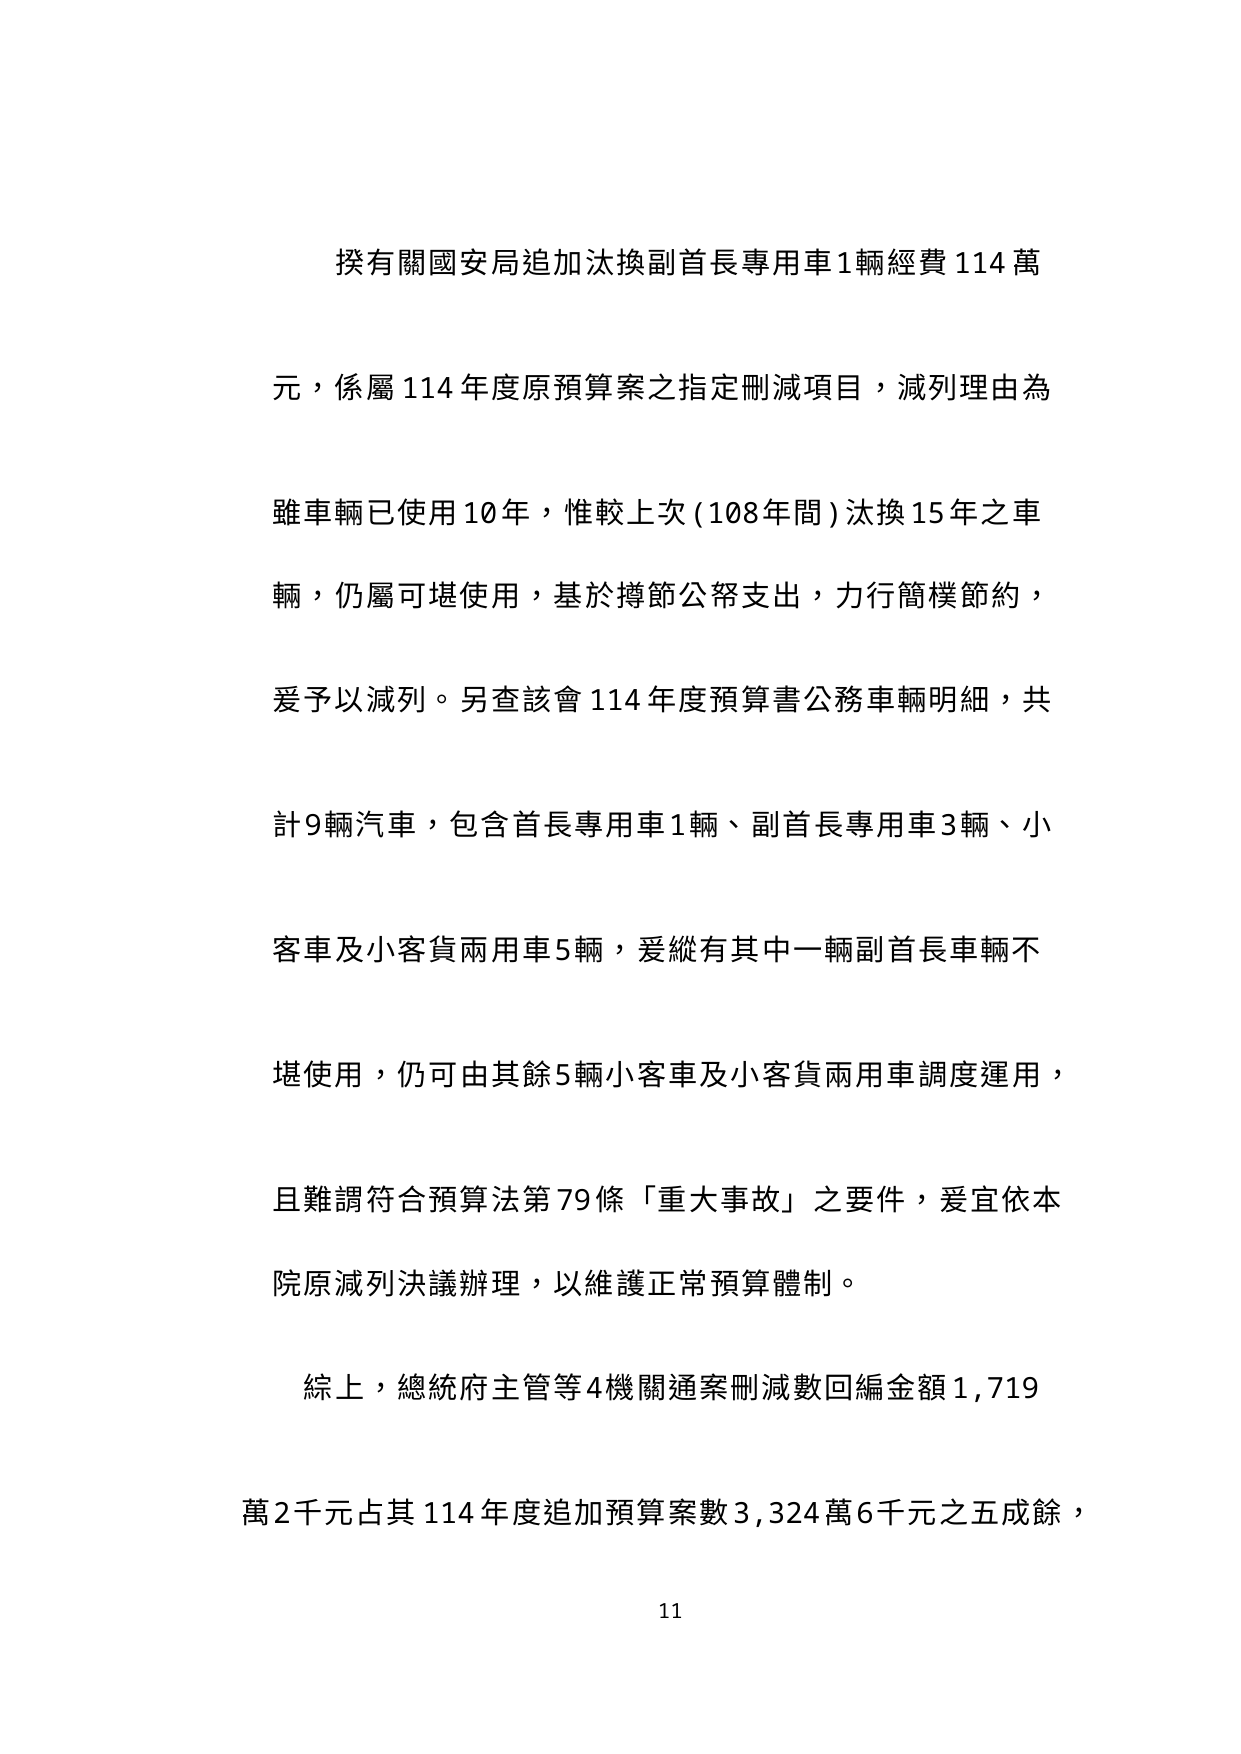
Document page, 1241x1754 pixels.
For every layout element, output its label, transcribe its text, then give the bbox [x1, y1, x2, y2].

text 揆有關國安局追加汰換副首長專用車1輛經費114萬元，係屬114年度原預算案之指定刪減項目，減列理由為雖車輛已使用10年，惟較上次(108年間)汰換15年之車輛，仍屬可堪使用，基於撙節公帑支出，力行簡樸節約，爰予以減列。另查該會114年度預算書公務車輛明細，共計9輛汽車，包含首長專用車1輛、副首長專用車3輛、小客車及小客貨兩用車5輛，爰縱有其中一輛副首長車輛不堪使用，仍可由其餘5輛小客車及小客貨兩用車調度運用，且難謂符合預算法第79條「重大事故」之要件，爰宜依本院原減列決議辦理，以維護正常預算體制。 [266, 177, 1063, 1302]
text 綜上，總統府主管等4機關通案刪減數回編金額1,719萬2千元占其114年度追加預算案數3,324萬6千元之五成餘，惟考量通案刪減目的之一即為撙節支出，爰仍宜審酌，並依撙節原則辦理；另總統府114年度之部分追加預算案數項目與申請同意動支第二預備金重疊，且兩者相加預算數已超出其原114年度刪減數，妥適性容有可議；另有關國安會追加預算案中包含汰換副首長用車部分，鑑於係屬114年度原預算案指定刪減項目，且難謂符合預算法第79條「重大事故」之要件，爰仍宜依本院原減列決議辦理，俾符合正常預算體制。 [236, 1302, 1063, 1552]
